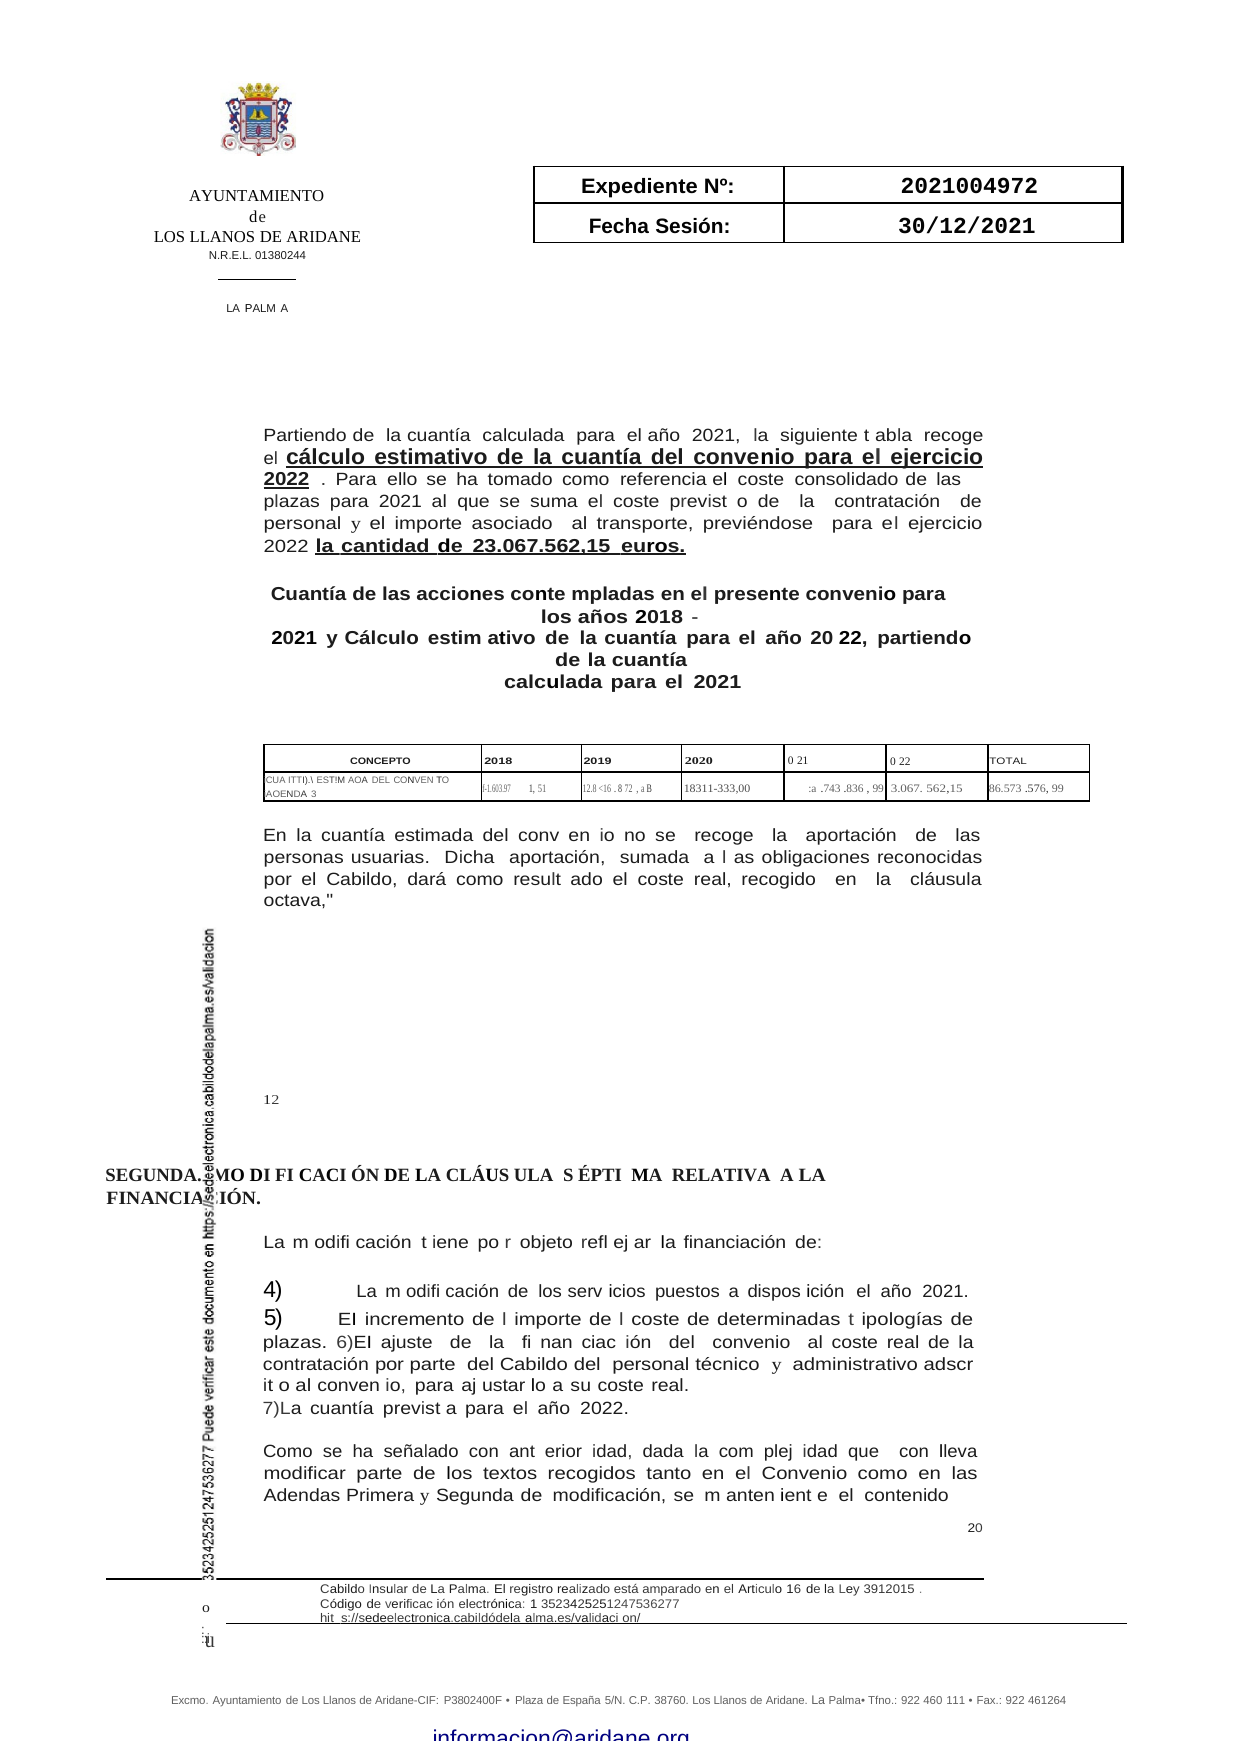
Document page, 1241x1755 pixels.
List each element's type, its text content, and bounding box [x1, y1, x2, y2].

table_header 2019 [582, 745, 681, 771]
text LOS LLANOS DE ARIDANE [106, 227, 408, 246]
text Partiendo de la cuantía calculada para el año 2021, la siguiente t abla recoge el cálculo estimativo de la cuantía del convenio para el ejercicio 2022 . Para ello se ha tomado como referencia el coste consolidado de las [263, 426, 983, 489]
subtitle SEGUNDA.- MO DI FI CACI ÓN DE LA CLÁUS ULA S ÉPTI MA RELATIVA A LA FINANCIACIÓN. [105, 1163, 201, 1208]
table_cell iCUA ITTI).\ EST!M AOA DEL CONVEN TO iAOENDA 3 [265, 773, 481, 800]
text plazas para 2021 al que se suma el coste previst o de la contratación de personal y el importe asociado al transporte, previéndose para el ejercicio 2022 la cantidad de 23.067.562,15 euros. [263, 491, 982, 556]
table_cell 3.067. 562,15 [887, 773, 987, 800]
text 12 [263, 1092, 1241, 1107]
text :u::i [201, 1619, 216, 1647]
text o [202, 1601, 216, 1616]
table_cell 12.8 <16 . 8 72 , a B [582, 773, 681, 800]
text hit s://sedeelectronica.cabildódela alma.es/validaci on/ [226, 1611, 1241, 1625]
subtitle de la cuantía calculada para el 2021 [504, 649, 783, 693]
table_header 0 21 [785, 745, 885, 771]
table_header CONCEPTO [265, 745, 481, 771]
list La m odifi cación de los serv icios puestos a dispos ición el año 2021. [263, 1276, 1241, 1302]
table_cell 30/12/2021 [785, 204, 1121, 242]
text En la cuantía estimada del conv en io no se recoge la aportación de las personas usuarias. Dicha aportación, sumada a l as obligaciones reconocidas por el Cabildo, dará como result ado el coste real, recogido en la cláusula octava," [263, 825, 982, 911]
text La m odifi cación t iene po r objeto refl ej ar la financiación de: [263, 1231, 1241, 1252]
text AYUNTAMIENTO [106, 186, 407, 205]
text Cuantía de las acciones conte mpladas en el presente convenio para los años 2018 - [271, 583, 975, 627]
table_cell :a .743 .836 , 99 [785, 773, 885, 800]
table_header 2020 [682, 745, 783, 771]
text [532, 243, 1124, 247]
table_cell 86.573 .576, 99 [989, 773, 1089, 800]
table_header Expediente Nº: [535, 167, 783, 202]
subtitle SEGUNDA.- MO DI FI CACI ÓN DE LA CLÁUS ULA S ÉPTI MA RELATIVA A LA FINANCIACIÓN. [217, 1163, 973, 1208]
table_header 2018 [482, 745, 581, 771]
list EI incremento de l importe de l coste de determinadas t ipologías de plazas. 6)EI ajuste de la fi nan ciac ión del convenio al coste real de la contratación por parte del Cabildo del personal técnico y administrativo adscr it o al conven io, para aj ustar lo a su coste real. [263, 1304, 974, 1396]
table_cell Fecha Sesión: [535, 204, 783, 242]
text N.R.E.L. 01380244 [208, 248, 1241, 262]
text 7)La cuantía previst a para el año 2022. [262, 1398, 1241, 1418]
text Cabildo Insular de La Palma. El registro realizado está amparado en el Articulo 16 de la Ley 3912015 . Código de verificac ión electrónica: 1 3523425251247536277 [320, 1581, 928, 1611]
text Como se ha señalado con ant erior idad, dada la com plej idad que con lleva modificar parte de los textos recogidos tanto en el Convenio como en las Adendas Primera y Segunda de modificación, se m anten ient e el contenido [263, 1441, 977, 1506]
text 2021 y Cálculo estim ativo de la cuantía para el año 20 22, partiendo [271, 629, 1241, 649]
table_header TOTAL [989, 745, 1089, 771]
text de [106, 207, 408, 226]
table_cell 18311-333,00 [682, 773, 783, 800]
table_header 2021004972 [785, 167, 1121, 202]
text 20 [262, 1520, 982, 1535]
table_cell f-1.603.97 1, 51 [482, 773, 581, 800]
text LA PALM A [226, 301, 1241, 314]
table_header 0 22 [887, 745, 987, 771]
